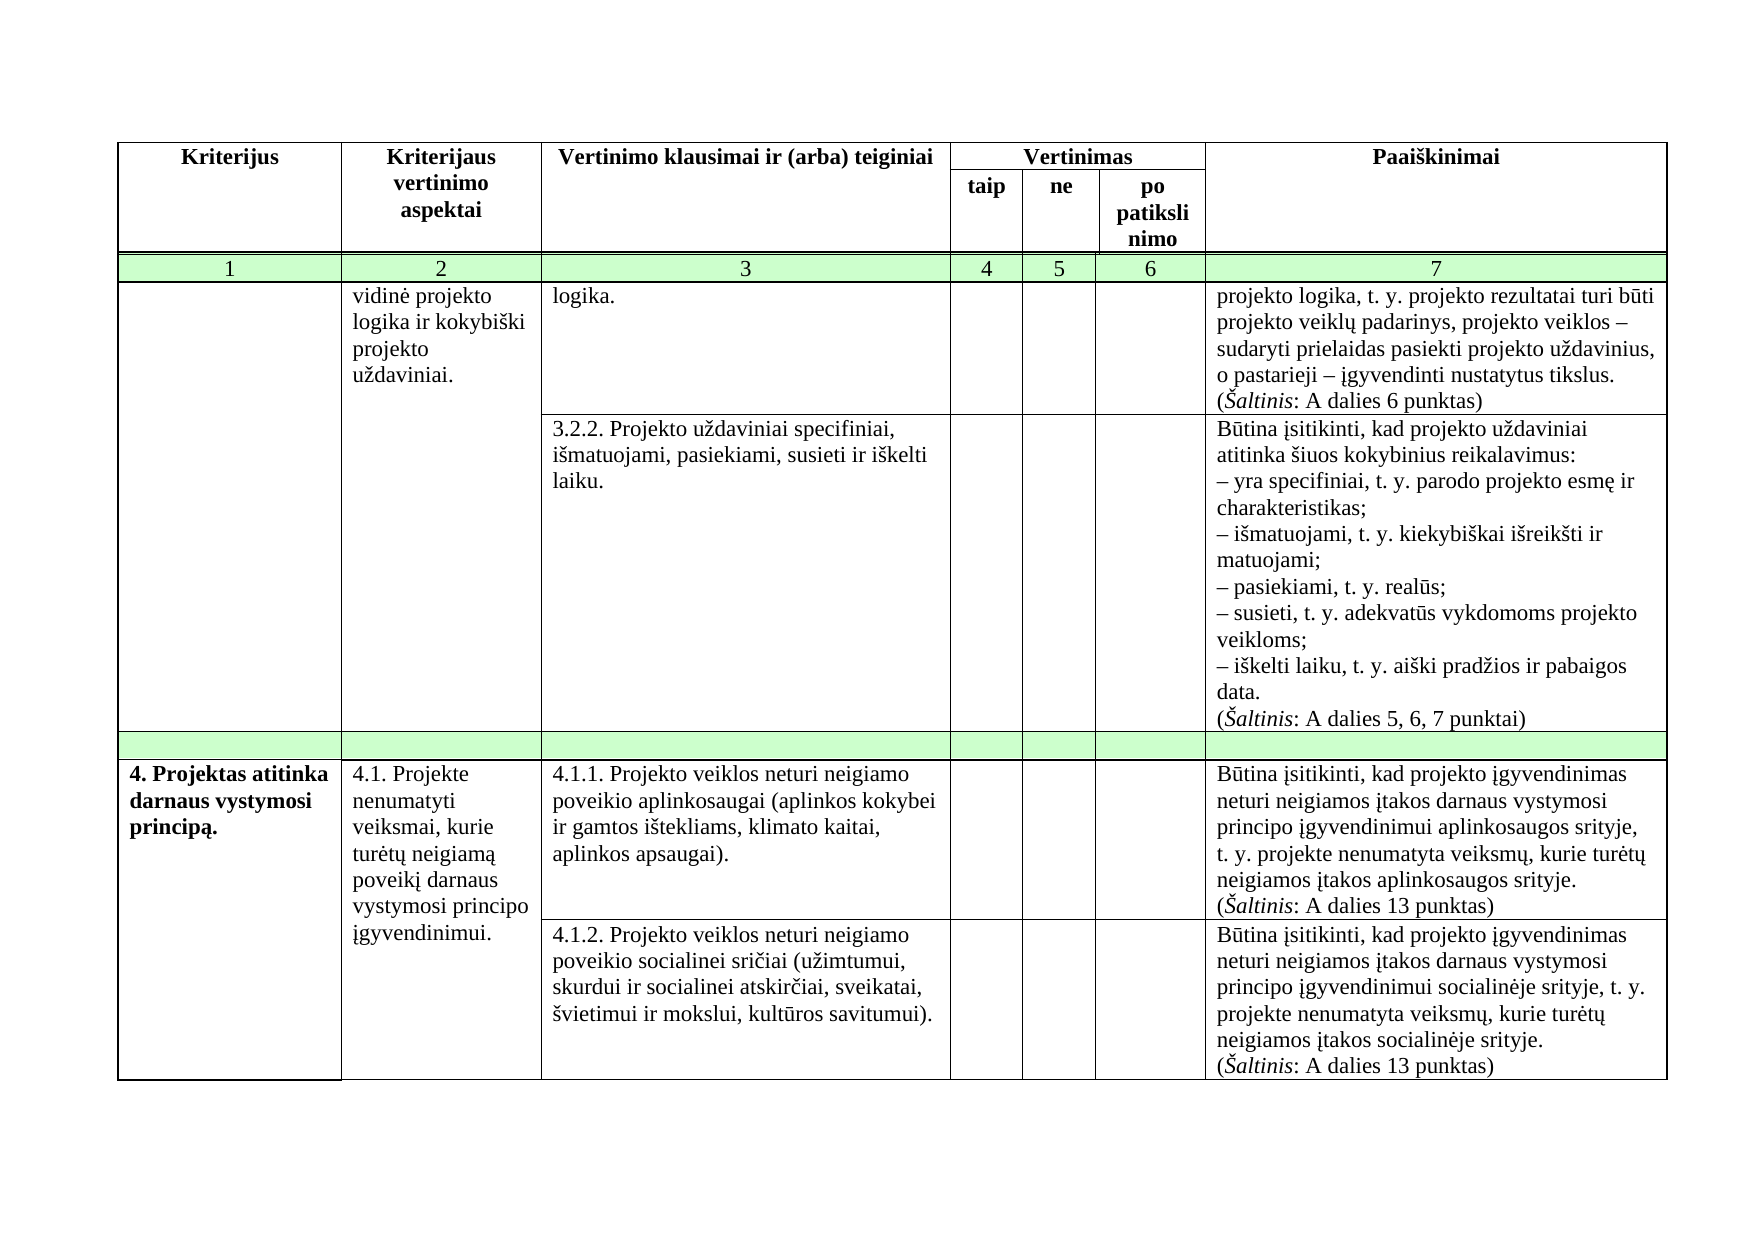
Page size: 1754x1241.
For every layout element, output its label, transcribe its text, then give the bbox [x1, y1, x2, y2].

table_header Vertinimo klausimai ir (arba) teiginiai [542, 143, 950, 251]
table_cell [1096, 415, 1205, 731]
table_cell [1023, 761, 1095, 919]
table_cell [1023, 283, 1095, 414]
table_cell 5 [1023, 255, 1095, 281]
table_cell taip [951, 170, 1022, 251]
table_cell logika. [542, 283, 950, 414]
table_header Paaiškinimai [1206, 143, 1666, 251]
table_cell 3.2.2. Projekto uždaviniai specifiniai, išmatuojami, pasiekiami, susieti ir iškelti laiku. [542, 415, 950, 731]
table_cell [1023, 415, 1095, 731]
table_header Kriterijaus vertinimo aspektai [342, 143, 541, 251]
table_cell [951, 761, 1022, 919]
table_cell [1096, 283, 1205, 414]
table_cell Būtina įsitikinti, kad projekto uždaviniai atitinka šiuos kokybinius reikalavimus: – yra specifiniai, t. y. parodo projekto esmę ir charakteristikas; – išmatuojami, t. y. kiekybiškai išreikšti ir matuojami; – pasiekiami, t. y. realūs; – susieti, t. y. adekvatūs vykdomoms projekto veikloms; – iškelti laiku, t. y. aiški pradžios ir pabaigos data. (Šaltinis: A dalies 5, 6, 7 punktai) [1206, 415, 1666, 731]
table_cell 7 [1206, 255, 1666, 281]
table_cell [542, 732, 950, 758]
table_cell [951, 415, 1022, 731]
table_cell [1096, 732, 1205, 758]
table_cell [1023, 920, 1095, 1079]
table_cell [1023, 732, 1095, 758]
table_header Vertinimas [951, 143, 1205, 169]
table_cell [951, 732, 1022, 758]
table_cell ne [1023, 170, 1099, 251]
table_cell 4. Projektas atitinka darnaus vystymosi principą. [119, 760, 341, 1079]
table_cell po patikslinimo [1100, 170, 1205, 251]
table_cell projekto logika, t. y. projekto rezultatai turi būti projekto veiklų padarinys, projekto veiklos – sudaryti prielaidas pasiekti projekto uždavinius, o pastarieji – įgyvendinti nustatytus tikslus. (Šaltinis: A dalies 6 punktas) [1206, 283, 1666, 414]
table_cell [119, 732, 341, 758]
table_cell [1206, 732, 1666, 758]
table_cell 4 [951, 255, 1022, 281]
table_cell [1096, 761, 1205, 919]
table_cell 4.1.2. Projekto veiklos neturi neigiamo poveikio socialinei sričiai (užimtumui, skurdui ir socialinei atskirčiai, sveikatai, švietimui ir mokslui, kultūros savitumui). [542, 920, 950, 1079]
table_cell [119, 283, 341, 731]
table_cell 6 [1096, 255, 1205, 281]
table_cell 1 [119, 255, 341, 281]
table_cell 4.1.1. Projekto veiklos neturi neigiamo poveikio aplinkosaugai (aplinkos kokybei ir gamtos ištekliams, klimato kaitai, aplinkos apsaugai). [542, 761, 950, 919]
table_cell [951, 283, 1022, 414]
table_cell Būtina įsitikinti, kad projekto įgyvendinimas neturi neigiamos įtakos darnaus vystymosi principo įgyvendinimui aplinkosaugos srityje, t. y. projekte nenumatyta veiksmų, kurie turėtų neigiamos įtakos aplinkosaugos srityje. (Šaltinis: A dalies 13 punktas) [1206, 761, 1666, 919]
table_cell [951, 920, 1022, 1079]
table_cell [342, 732, 541, 758]
table_cell Būtina įsitikinti, kad projekto įgyvendinimas neturi neigiamos įtakos darnaus vystymosi principo įgyvendinimui socialinėje srityje, t. y. projekte nenumatyta veiksmų, kurie turėtų neigiamos įtakos socialinėje srityje. (Šaltinis: A dalies 13 punktas) [1206, 920, 1666, 1079]
table_cell 4.1. Projekte nenumatyti veiksmai, kurie turėtų neigiamą poveikį darnaus vystymosi principo įgyvendinimui. [342, 761, 541, 1079]
table_cell 3 [542, 255, 950, 281]
table_header Kriterijus [119, 143, 341, 251]
table_cell 2 [342, 255, 541, 281]
table_cell vidinė projekto logika ir kokybiški projekto uždaviniai. [342, 283, 541, 731]
table_cell [1096, 920, 1205, 1079]
